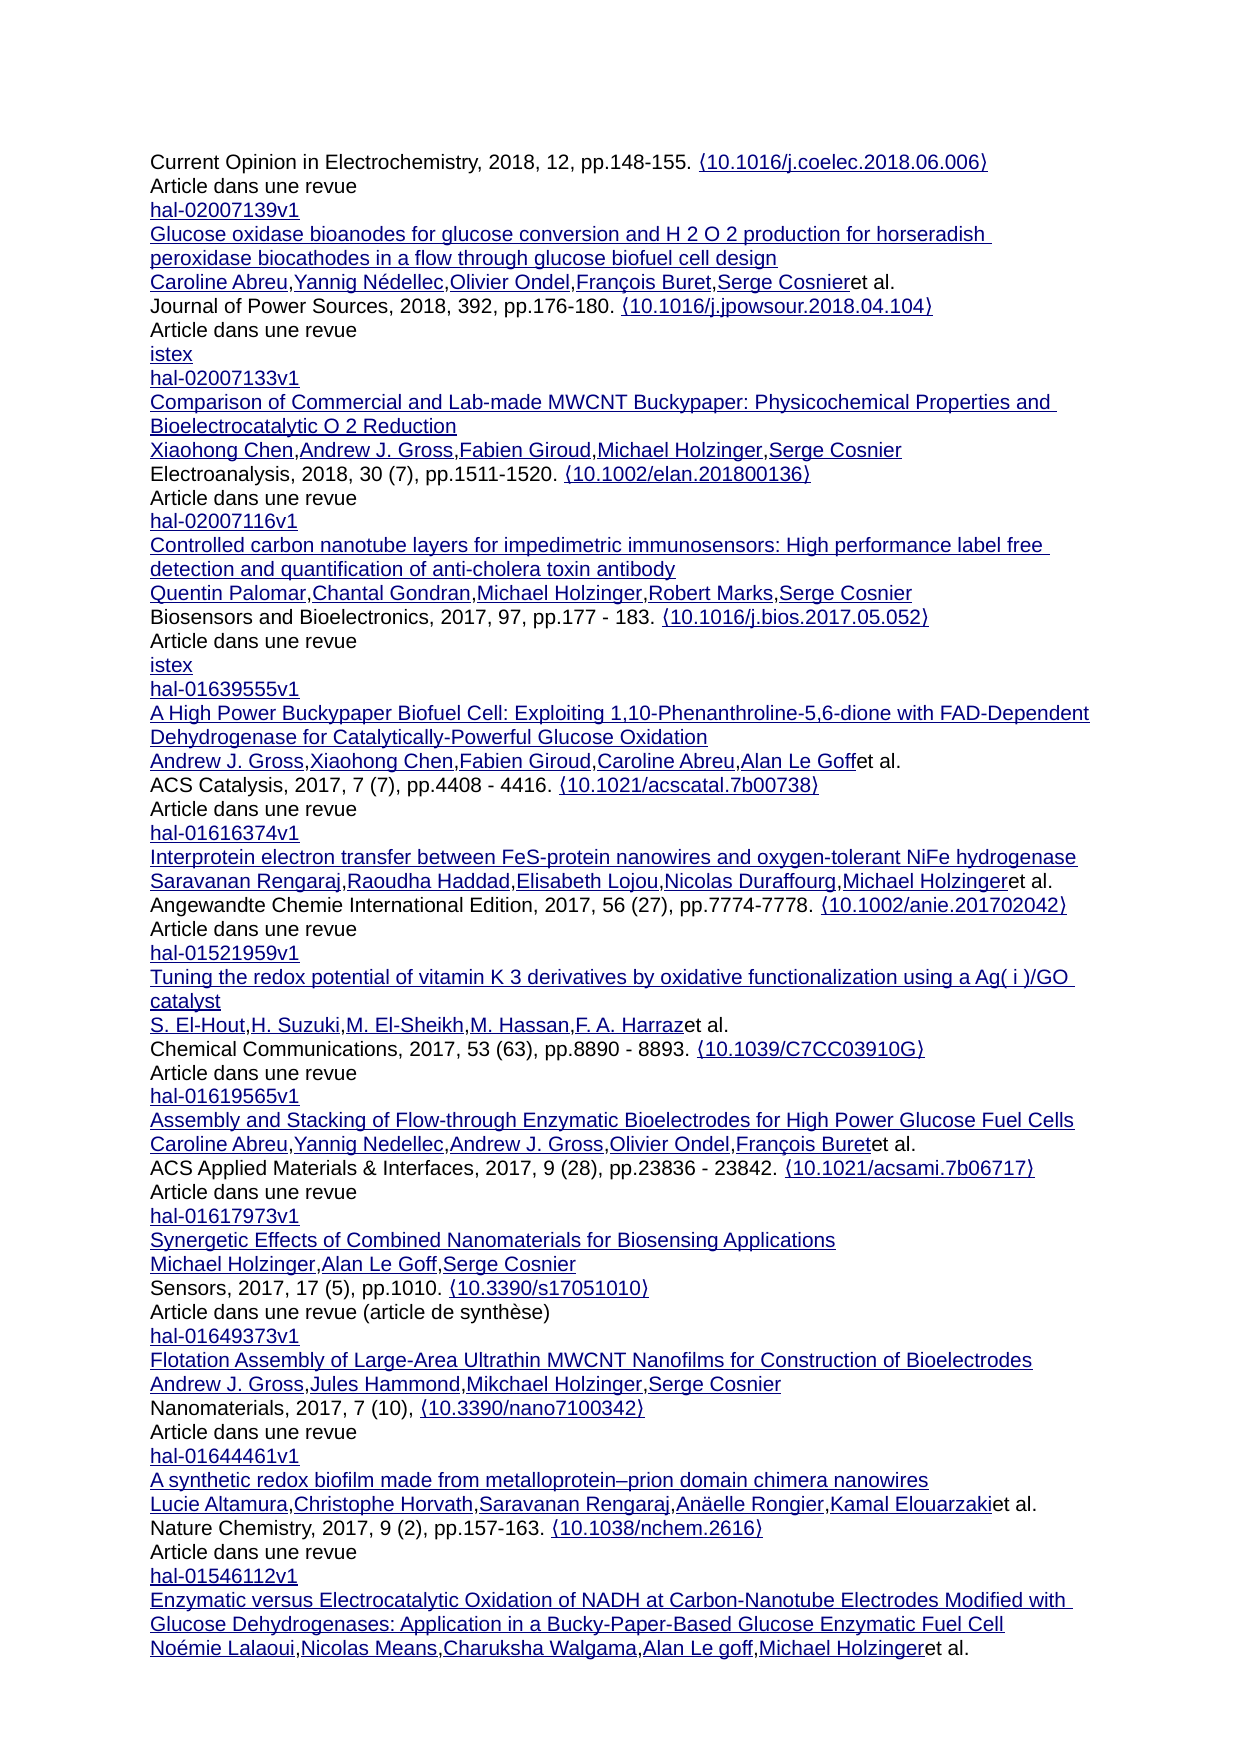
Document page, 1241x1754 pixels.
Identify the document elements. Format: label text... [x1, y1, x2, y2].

table_cell Interprotein electron transfer between FeS-protein nanowires and oxygen-tolerant NiFe hydrogenase Saravanan Rengaraj,Raoudha Haddad,Elisabeth Lojou,Nicolas Duraffourg,Michael Holzingeret al. Angewandte Chemie International Edition, 2017, 56 (27), pp.7774-7778. ⟨10.1002/anie.201702042⟩ Article dans une revue hal-01521959v1 [150, 845, 1090, 964]
table_cell A synthetic redox biofilm made from metalloprotein–prion domain chimera nanowires Lucie Altamura,Christophe Horvath,Saravanan Rengaraj,Anäelle Rongier,Kamal Elouarzakiet al. Nature Chemistry, 2017, 9 (2), pp.157-163. ⟨10.1038/nchem.2616⟩ Article dans une revue hal-01546112v1 [150, 1468, 1090, 1587]
table_cell Glucose oxidase bioanodes for glucose conversion and H 2 O 2 production for horseradish peroxidase biocathodes in a flow through glucose biofuel cell design Caroline Abreu,Yannig Nédellec,Olivier Ondel,François Buret,Serge Cosnieret al. Journal of Power Sources, 2018, 392, pp.176-180. ⟨10.1016/j.jpowsour.2018.04.104⟩ Article dans une revue istex hal-02007133v1 [150, 222, 1090, 389]
table_cell Tuning the redox potential of vitamin K 3 derivatives by oxidative functionalization using a Ag( i )/GO catalyst S. El-Hout,H. Suzuki,M. El-Sheikh,M. Hassan,F. A. Harrazet al. Chemical Communications, 2017, 53 (63), pp.8890 - 8893. ⟨10.1039/C7CC03910G⟩ Article dans une revue hal-01619565v1 [150, 965, 1090, 1108]
table_cell Comparison of Commercial and Lab-made MWCNT Buckypaper: Physicochemical Properties and Bioelectrocatalytic O 2 Reduction Xiaohong Chen,Andrew J. Gross,Fabien Giroud,Michael Holzinger,Serge Cosnier Electroanalysis, 2018, 30 (7), pp.1511-1520. ⟨10.1002/elan.201800136⟩ Article dans une revue hal-02007116v1 [150, 390, 1090, 533]
table_cell Dehydrogenase for Catalytically-Powerful Glucose Oxidation Andrew J. Gross,Xiaohong Chen,Fabien Giroud,Caroline Abreu,Alan Le Goffet al. ACS Catalysis, 2017, 7 (7), pp.4408 - 4416. ⟨10.1021/acscatal.7b00738⟩ Article dans une revue hal-01616374v1 [150, 723, 1090, 845]
table_cell A High Power Buckypaper Biofuel Cell: Exploiting 1,10-Phenanthroline-5,6-dione with FAD-Dependent [150, 701, 1090, 722]
table_cell Assembly and Stacking of Flow-through Enzymatic Bioelectrodes for High Power Glucose Fuel Cells Caroline Abreu,Yannig Nedellec,Andrew J. Gross,Olivier Ondel,François Buretet al. ACS Applied Materials & Interfaces, 2017, 9 (28), pp.23836 - 23842. ⟨10.1021/acsami.7b06717⟩ Article dans une revue hal-01617973v1 [150, 1108, 1090, 1228]
table_cell Controlled carbon nanotube layers for impedimetric immunosensors: High performance label free detection and quantification of anti-cholera toxin antibody Quentin Palomar,Chantal Gondran,Michael Holzinger,Robert Marks,Serge Cosnier Biosensors and Bioelectronics, 2017, 97, pp.177 - 183. ⟨10.1016/j.bios.2017.05.052⟩ Article dans une revue istex hal-01639555v1 [150, 533, 1090, 701]
table_cell Flotation Assembly of Large-Area Ultrathin MWCNT Nanofilms for Construction of Bioelectrodes Andrew J. Gross,Jules Hammond,Mikchael Holzinger,Serge Cosnier Nanomaterials, 2017, 7 (10), ⟨10.3390/nano7100342⟩ Article dans une revue hal-01644461v1 [150, 1348, 1090, 1468]
table_cell Current Opinion in Electrochemistry, 2018, 12, pp.148-155. ⟨10.1016/j.coelec.2018.06.006⟩ Article dans une revue hal-02007139v1 [150, 150, 1090, 222]
table_cell Enzymatic versus Electrocatalytic Oxidation of NADH at Carbon-Nanotube Electrodes Modified with Glucose Dehydrogenases: Application in a Bucky-Paper-Based Glucose Enzymatic Fuel Cell Noémie Lalaoui,Nicolas Means,Charuksha Walgama,Alan Le goff,Michael Holzingeret al. [150, 1588, 1090, 1659]
table_cell Synergetic Effects of Combined Nanomaterials for Biosensing Applications Michael Holzinger,Alan Le Goff,Serge Cosnier Sensors, 2017, 17 (5), pp.1010. ⟨10.3390/s17051010⟩ Article dans une revue (article de synthèse) hal-01649373v1 [150, 1228, 1090, 1348]
